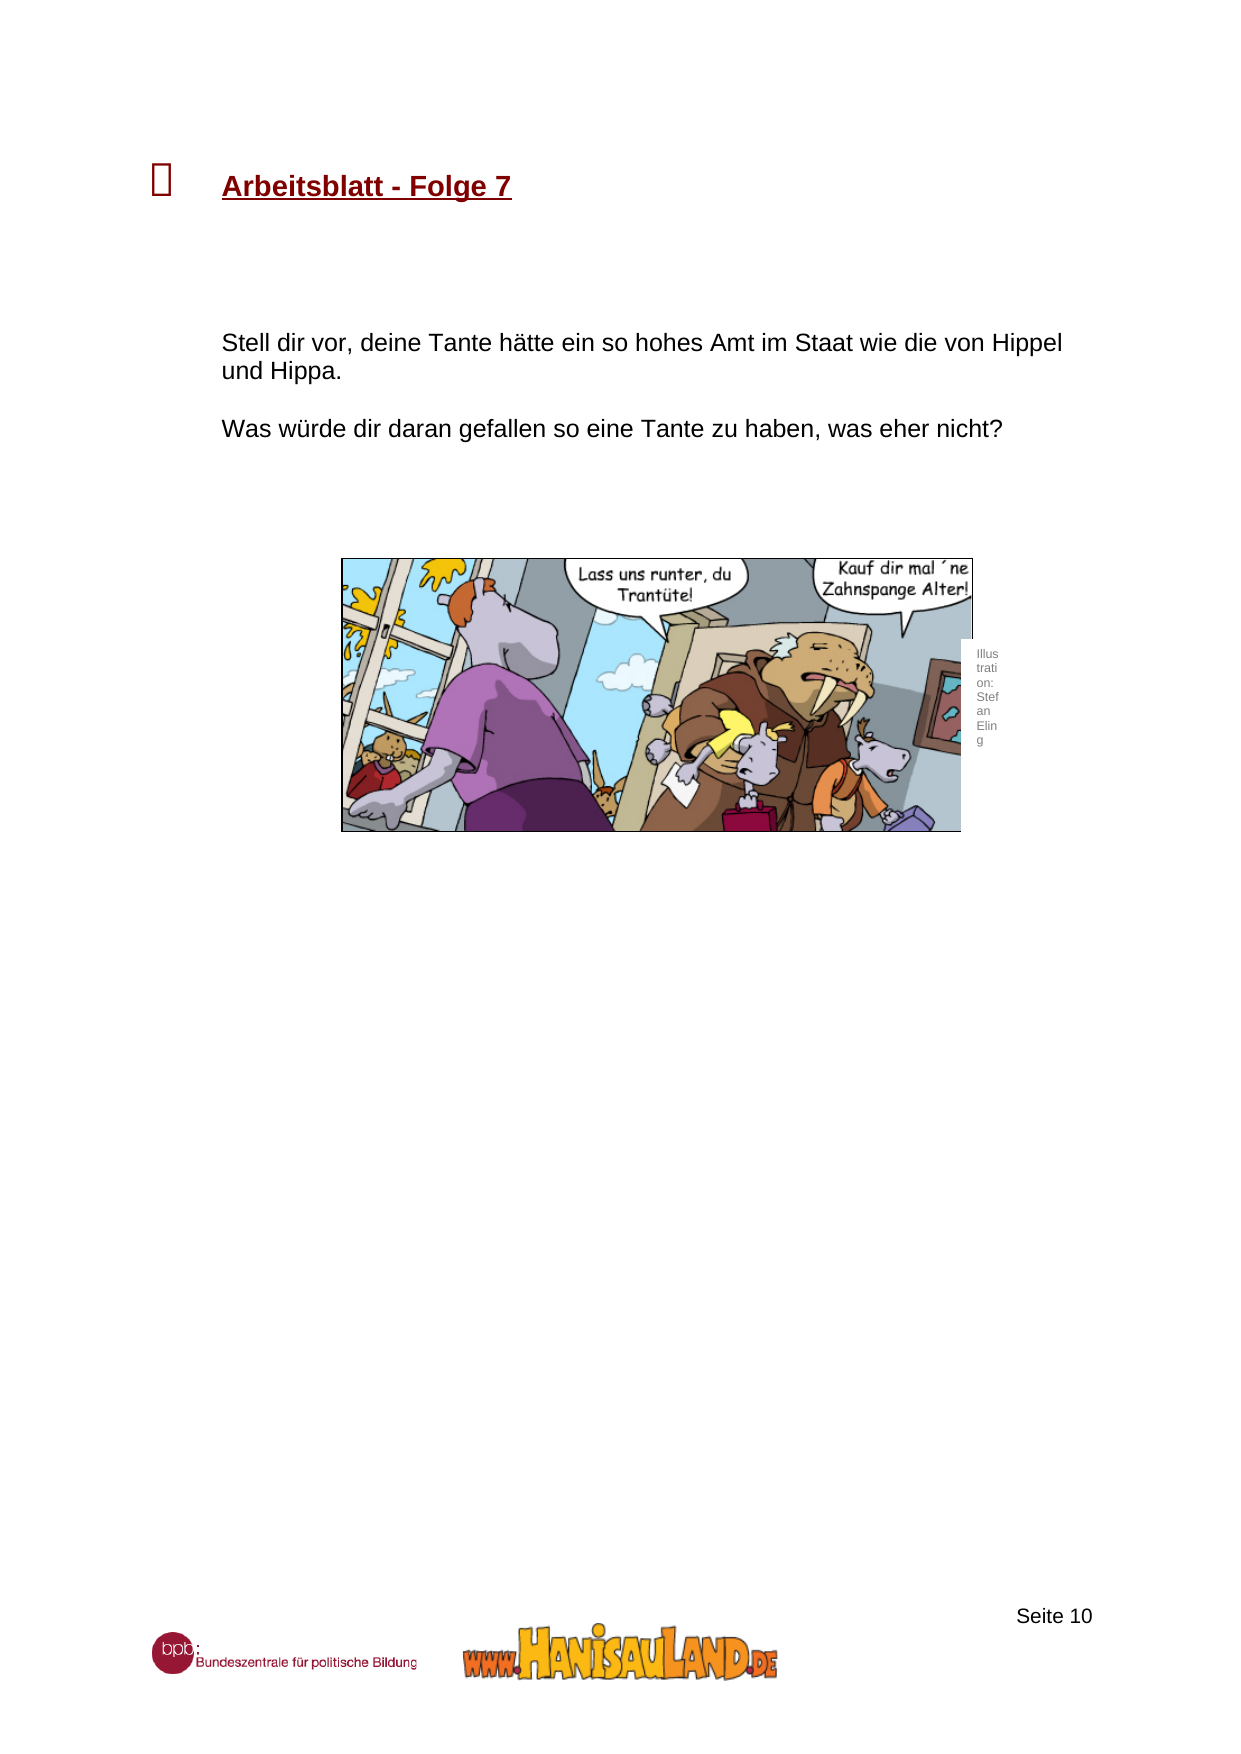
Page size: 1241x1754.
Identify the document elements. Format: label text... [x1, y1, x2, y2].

text Stell dir vor, deine Tante hätte ein so hohes Amt im Staat wie die von Hippel und Hippa. Was würde dir daran gefallen so eine Tante zu haben, was eher nicht? [221, 327, 1092, 442]
text  Arbeitsblatt - Folge 7 [148, 148, 1092, 210]
text Illustration: Stefan Eling [976, 647, 1000, 747]
